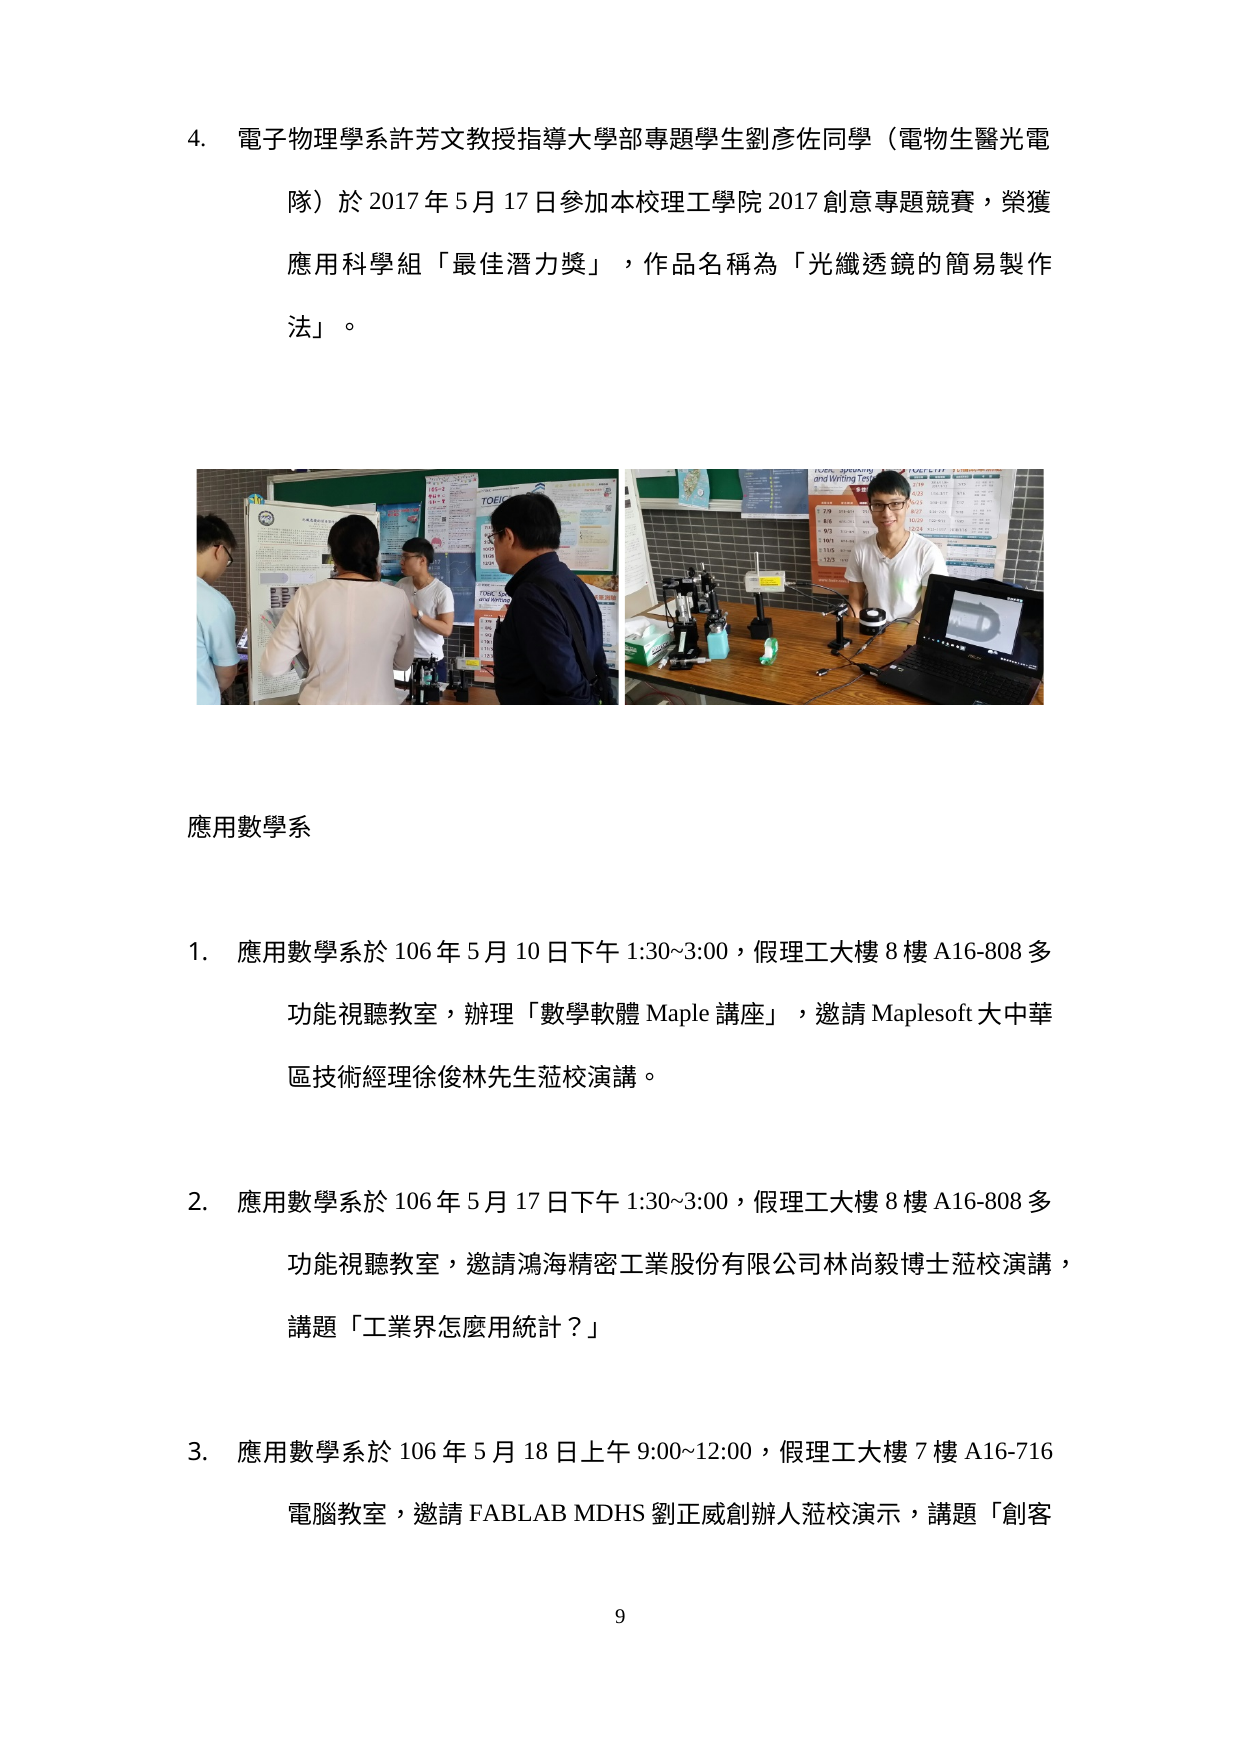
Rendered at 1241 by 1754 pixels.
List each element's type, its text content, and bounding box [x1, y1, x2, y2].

text 應用數學系 [187, 784, 1053, 846]
list 應用數學系於106年5月10日下午1:30~3:00，假理工大樓8樓A16-808多功能視聽教室，辦理「數學軟體Maple講座」，邀請Maplesoft大中華區技術經理徐俊林先生蒞校演講。 [187, 909, 1053, 1096]
list 應用數學系於106年5月18日上午9:00~12:00，假理工大樓7樓A16-716電腦教室，邀請FABLAB MDHS劉正威創辦人蒞校演示，講題「創客 [187, 1409, 1053, 1534]
list 應用數學系於106年5月17日下午1:30~3:00，假理工大樓8樓A16-808多功能視聽教室，邀請鴻海精密工業股份有限公司林尚毅博士蒞校演講，講題「工業界怎麼用統計？」 [187, 1159, 1053, 1346]
list 電子物理學系許芳文教授指導大學部專題學生劉彥佐同學（電物生醫光電隊）於2017年5月17日參加本校理工學院2017創意專題競賽，榮獲應用科學組「最佳潛力獎」，作品名稱為「光纖透鏡的簡易製作法」。 [187, 96, 1053, 346]
